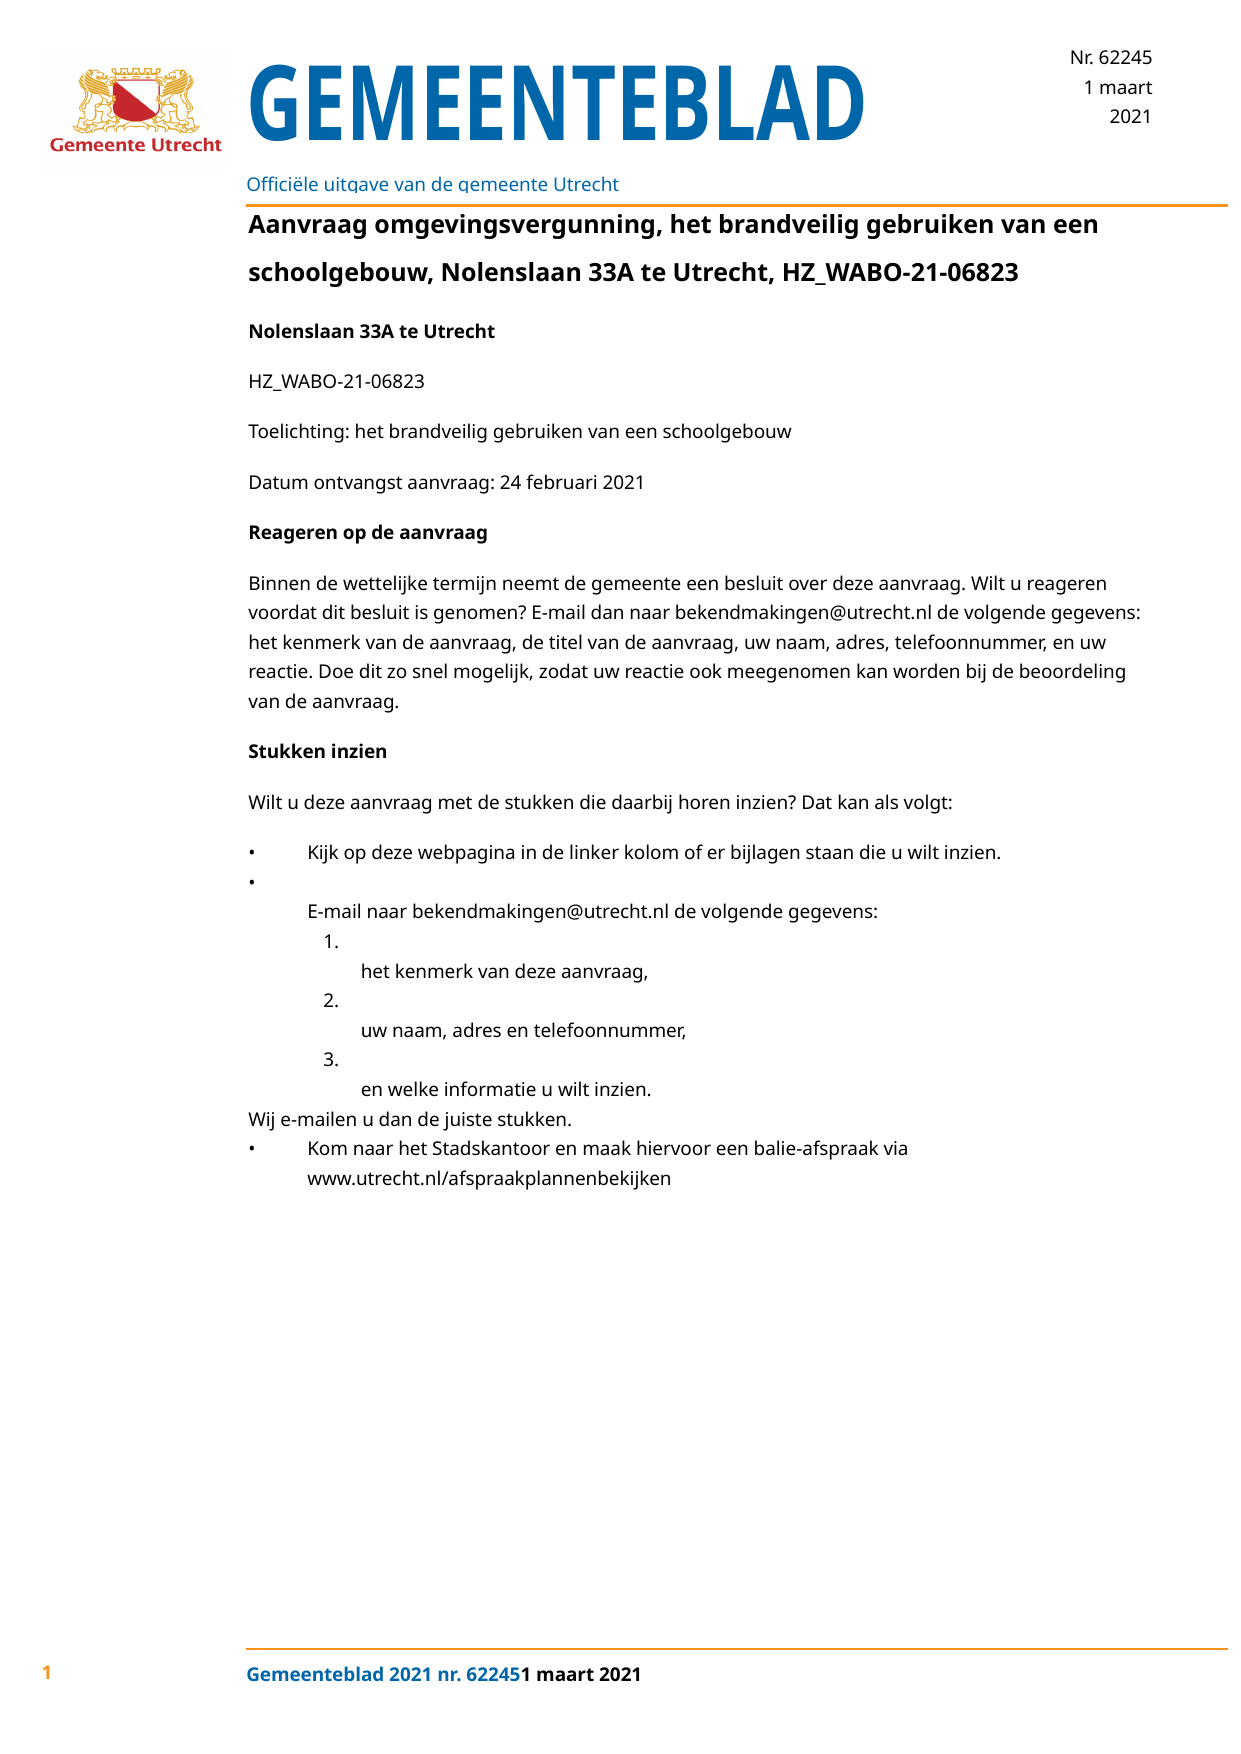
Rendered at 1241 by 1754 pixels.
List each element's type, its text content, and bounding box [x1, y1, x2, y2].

text Reageren op de aanvraag [248, 519, 1152, 545]
text Aanvraag omgevingsvergunning, het brandveilig gebruiken van een schoolgebouw, Nolenslaan 33A te Utrecht, HZ_WABO-21-06823 [248, 207, 1152, 288]
list Kom naar het Stadskantoor en maak hiervoor een balie-afspraak via www.utrecht.nl/afspraakplannenbekijken [248, 1135, 1152, 1191]
text Stukken inzien [248, 739, 1152, 764]
list het kenmerk van deze aanvraag, [323, 958, 1152, 984]
text Datum ontvangst aanvraag: 24 februari 2021 [248, 469, 1152, 495]
text Wilt u deze aanvraag met de stukken die daarbij horen inzien? Dat kan als volgt: [248, 789, 1152, 815]
text Wij e-mailen u dan de juiste stukken. [248, 1106, 1152, 1132]
text Binnen de wettelijke termijn neemt de gemeente een besluit over deze aanvraag. Wilt u reageren voordat dit besluit is genomen? E-mail dan naar bekendmakingen@utrecht.nl de volgende gegevens: het kenmerk van de aanvraag, de titel van de aanvraag, uw naam, adres, telefoonnummer, en uw reactie. Doe dit zo snel mogelijk, zodat uw reactie ook meegenomen kan worden bij de beoordeling van de aanvraag. [248, 570, 1152, 714]
text Toelichting: het brandveilig gebruiken van een schoolgebouw [248, 419, 1152, 444]
text HZ_WABO-21-06823 [248, 368, 1152, 394]
picture [41, 47, 231, 172]
list E-mail naar bekendmakingen@utrecht.nl de volgende gegevens: [248, 899, 1152, 924]
list uw naam, adres en telefoonnummer, [323, 1017, 1152, 1043]
list Kijk op deze webpagina in de linker kolom of er bijlagen staan die u wilt inzien. [248, 839, 1152, 865]
text Nolenslaan 33A te Utrecht [248, 318, 1152, 344]
list en welke informatie u wilt inzien. [323, 1076, 1152, 1102]
